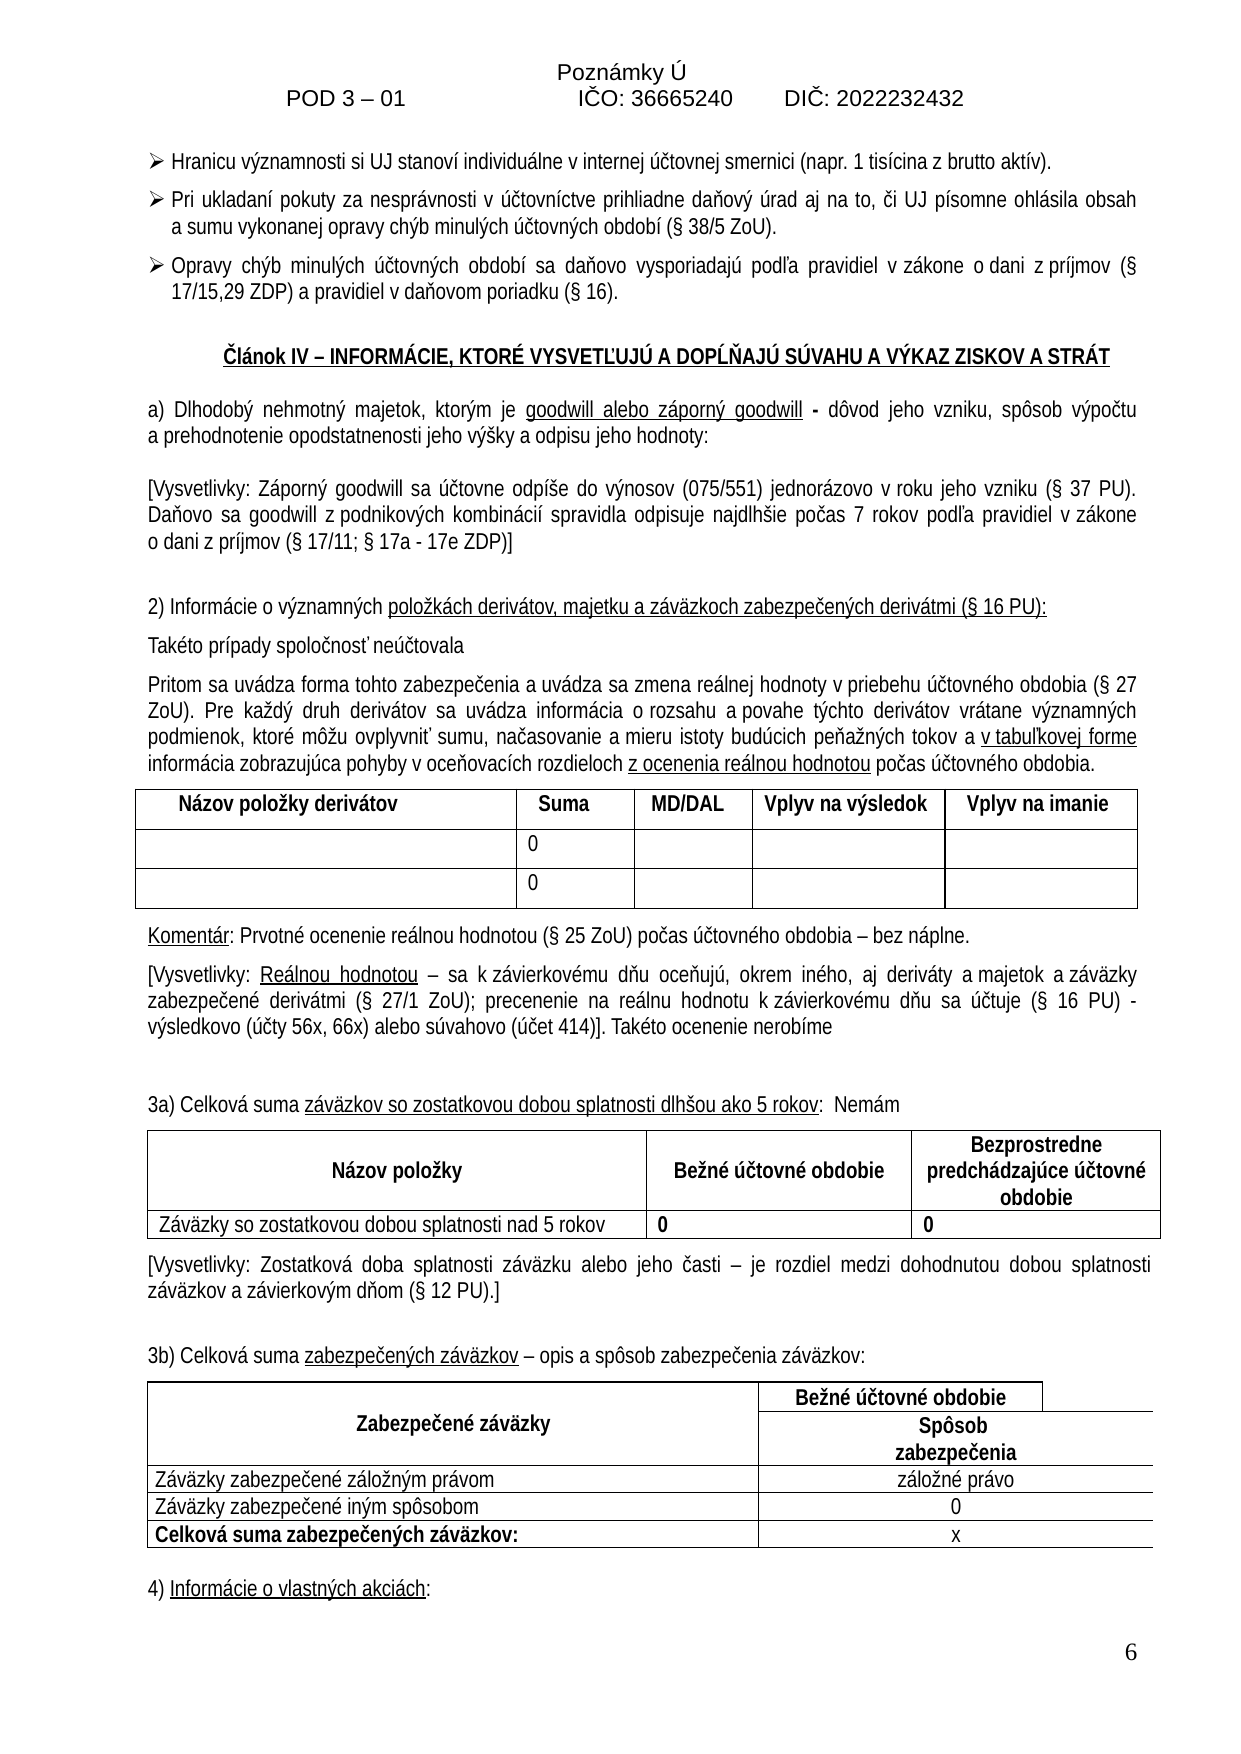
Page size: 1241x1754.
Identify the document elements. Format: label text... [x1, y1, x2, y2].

table_header Bezprostredne predchádzajúce účtovné obdobie [912, 1131, 1160, 1210]
table_cell 0 [647, 1211, 911, 1237]
table_header Bežné účtovné obdobie [759, 1383, 1042, 1411]
text Komentár: Prvotné ocenenie reálnou hodnotou (§ 25 ZoU) počas účtovného obdobia – bez náplne. [148, 922, 1186, 948]
table_cell 0 [912, 1211, 1160, 1237]
table_cell [635, 869, 752, 908]
text [Vysvetlivky: Zostatková doba splatnosti záväzku alebo jeho časti – je rozdiel medzi dohodnutou dobou splatnosti záväzkov a závierkovým dňom (§ 12 PU).] [148, 1251, 1152, 1304]
text 2) Informácie o významných položkách derivátov, majetku a záväzkoch zabezpečených derivátmi (§ 16 PU): [148, 593, 1137, 619]
text [Vysvetlivky: Záporný goodwill sa účtovne odpíše do výnosov (075/551) jednorázovo v roku jeho vzniku (§ 37 PU). Daňovo sa goodwill z podnikových kombinácií spravidla odpisuje najdlhšie počas 7 rokov podľa pravidiel v zákone o dani z príjmov (§ 17/11; § 17a - 17e ZDP)] [148, 475, 1137, 554]
table_cell [946, 830, 1137, 868]
table_cell [946, 869, 1137, 908]
text Článok IV – INFORMÁCIE, KTORÉ VYSVETĽUJÚ A DOPĹŇAJÚ SÚVAHU A VÝKAZ ZISKOV A STRÁT [148, 343, 1186, 369]
text a) Dlhodobý nehmotný majetok, ktorým je goodwill alebo záporný goodwill - dôvod jeho vzniku, spôsob výpočtu a prehodnotenie opodstatnenosti jeho výšky a odpisu jeho hodnoty: [148, 396, 1137, 449]
list Opravy chýb minulých účtovných období sa daňovo vysporiadajú podľa pravidiel v zákone o dani z príjmov (§ 17/15,29 ZDP) a pravidiel v daňovom poriadku (§ 16). [148, 252, 1137, 304]
table_cell 0 [759, 1493, 1153, 1520]
text [Vysvetlivky: Reálnou hodnotou – sa k závierkovému dňu oceňujú, okrem iného, aj deriváty a majetok a záväzky zabezpečené derivátmi (§ 27/1 ZoU); precenenie na reálnu hodnotu k závierkovému dňu sa účtuje (§ 16 PU) - výsledkovo (účty 56x, 66x) alebo súvahovo (účet 414)]. Takéto ocenenie nerobíme [148, 961, 1137, 1040]
table_cell Záväzky zabezpečené záložným právom [148, 1466, 758, 1492]
table_cell Spôsob zabezpečenia [759, 1412, 1153, 1465]
table_header Bežné účtovné obdobie [647, 1131, 911, 1210]
table_cell [753, 830, 944, 868]
table_cell 0 [517, 830, 634, 868]
text 3b) Celková suma zabezpečených záväzkov – opis a spôsob zabezpečenia záväzkov: [148, 1342, 1152, 1369]
table_cell [753, 869, 944, 908]
table_cell [136, 869, 516, 908]
table_header Vplyv na výsledok [753, 790, 944, 828]
table_header Suma [517, 790, 634, 828]
table_cell Celková suma zabezpečených záväzkov: [148, 1521, 758, 1547]
table_cell [635, 830, 752, 868]
text Pritom sa uvádza forma tohto zabezpečenia a uvádza sa zmena reálnej hodnoty v priebehu účtovného obdobia (§ 27 ZoU). Pre každý druh derivátov sa uvádza informácia o rozsahu a povahe týchto derivátov vrátane významných podmienok, ktoré môžu ovplyvniť sumu, načasovanie a mieru istoty budúcich peňažných tokov a v tabuľkovej forme informácia zobrazujúca pohyby v oceňovacích rozdieloch z ocenenia reálnou hodnotou počas účtovného obdobia. [148, 671, 1137, 776]
text 4) Informácie o vlastných akciách: [148, 1574, 1137, 1601]
list Hranicu významnosti si UJ stanoví individuálne v internej účtovnej smernici (napr. 1 tisícina z brutto aktív). [148, 148, 1137, 174]
text 3a) Celková suma záväzkov so zostatkovou dobou splatnosti dlhšou ako 5 rokov: Nemám [148, 1091, 1152, 1117]
table_header MD/DAL [635, 790, 752, 828]
table_header Názov položky derivátov [136, 790, 516, 828]
table_cell x [759, 1521, 1153, 1547]
list Pri ukladaní pokuty za nesprávnosti v účtovníctve prihliadne daňový úrad aj na to, či UJ písomne ohlásila obsah a sumu vykonanej opravy chýb minulých účtovných období (§ 38/5 ZoU). [148, 186, 1137, 239]
text Takéto prípady spoločnosť neúčtovala [148, 632, 1137, 658]
table_cell [136, 830, 516, 868]
table_header Vplyv na imanie [946, 790, 1137, 828]
table_cell záložné právo [759, 1466, 1153, 1492]
table_cell Záväzky so zostatkovou dobou splatnosti nad 5 rokov [148, 1211, 646, 1237]
table_header Názov položky [148, 1131, 646, 1210]
table_header Zabezpečené záväzky [148, 1383, 758, 1465]
table_cell Záväzky zabezpečené iným spôsobom [148, 1493, 758, 1520]
table_cell 0 [517, 869, 634, 908]
